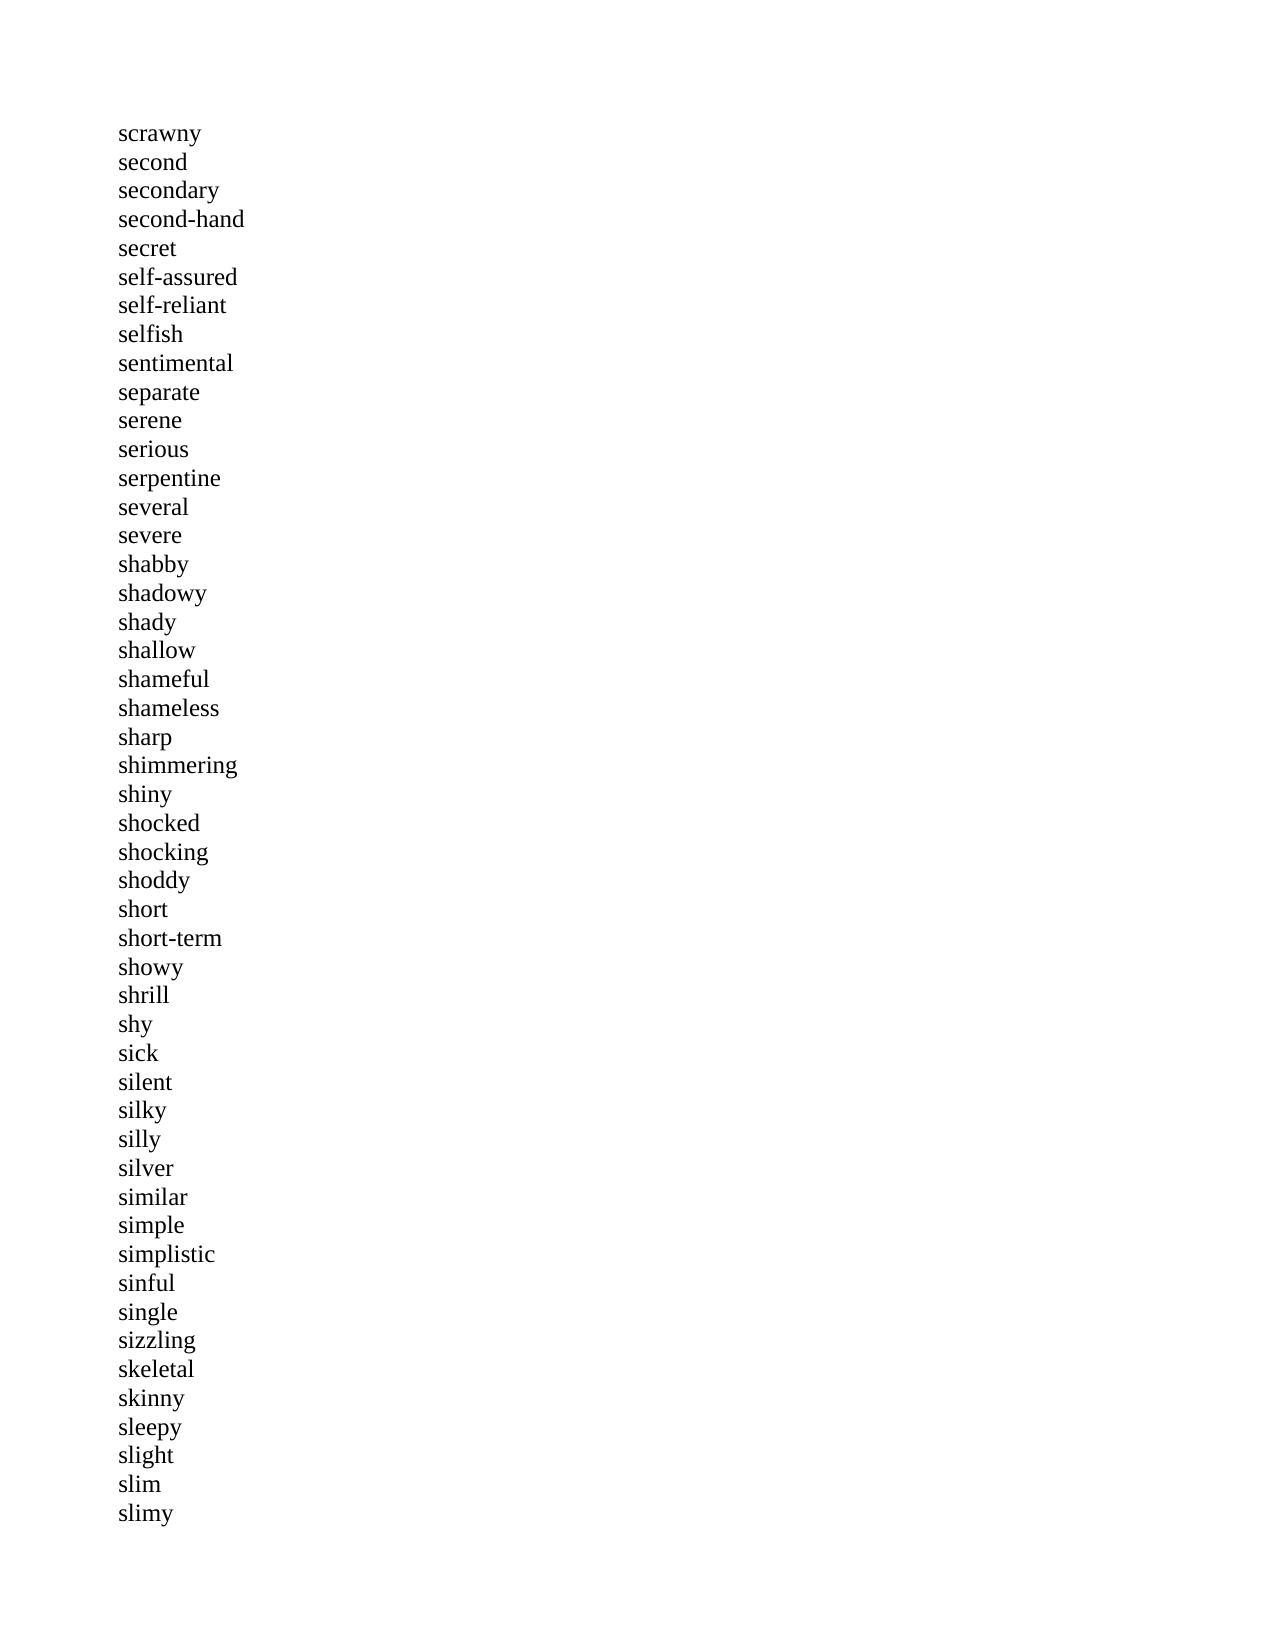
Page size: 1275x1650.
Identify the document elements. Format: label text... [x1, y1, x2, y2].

text simple [118, 1211, 1157, 1239]
text serpentine [118, 463, 1157, 492]
text shady [118, 607, 1157, 636]
text severe [118, 521, 1157, 549]
text serene [118, 406, 1157, 434]
text separate [118, 377, 1157, 406]
text sizzling [118, 1326, 1157, 1354]
text self-reliant [118, 291, 1157, 319]
text silly [118, 1124, 1157, 1153]
text silky [118, 1096, 1157, 1124]
text short-term [118, 923, 1157, 952]
text shabby [118, 549, 1157, 578]
text shrill [118, 981, 1157, 1009]
text shocked [118, 808, 1157, 837]
text short [118, 894, 1157, 923]
text shameless [118, 693, 1157, 722]
text self-assured [118, 262, 1157, 291]
text secondary [118, 176, 1157, 204]
text scrawny [118, 118, 1157, 147]
text shimmering [118, 751, 1157, 779]
text second-hand [118, 204, 1157, 233]
text slim [118, 1469, 1157, 1498]
text sharp [118, 722, 1157, 751]
text second [118, 147, 1157, 176]
text skinny [118, 1383, 1157, 1412]
text selfish [118, 319, 1157, 348]
text shy [118, 1009, 1157, 1038]
text similar [118, 1182, 1157, 1211]
text secret [118, 233, 1157, 262]
text shallow [118, 636, 1157, 664]
text simplistic [118, 1239, 1157, 1268]
text showy [118, 952, 1157, 981]
text shoddy [118, 866, 1157, 894]
text sleepy [118, 1412, 1157, 1441]
text shocking [118, 837, 1157, 866]
text slight [118, 1441, 1157, 1469]
text sentimental [118, 348, 1157, 377]
text skeletal [118, 1354, 1157, 1383]
text slimy [118, 1498, 1157, 1527]
text sinful [118, 1268, 1157, 1297]
text serious [118, 434, 1157, 463]
text sick [118, 1038, 1157, 1067]
text silent [118, 1067, 1157, 1096]
text shiny [118, 779, 1157, 808]
text several [118, 492, 1157, 521]
text silver [118, 1153, 1157, 1182]
text single [118, 1297, 1157, 1326]
text shameful [118, 664, 1157, 693]
text shadowy [118, 578, 1157, 607]
